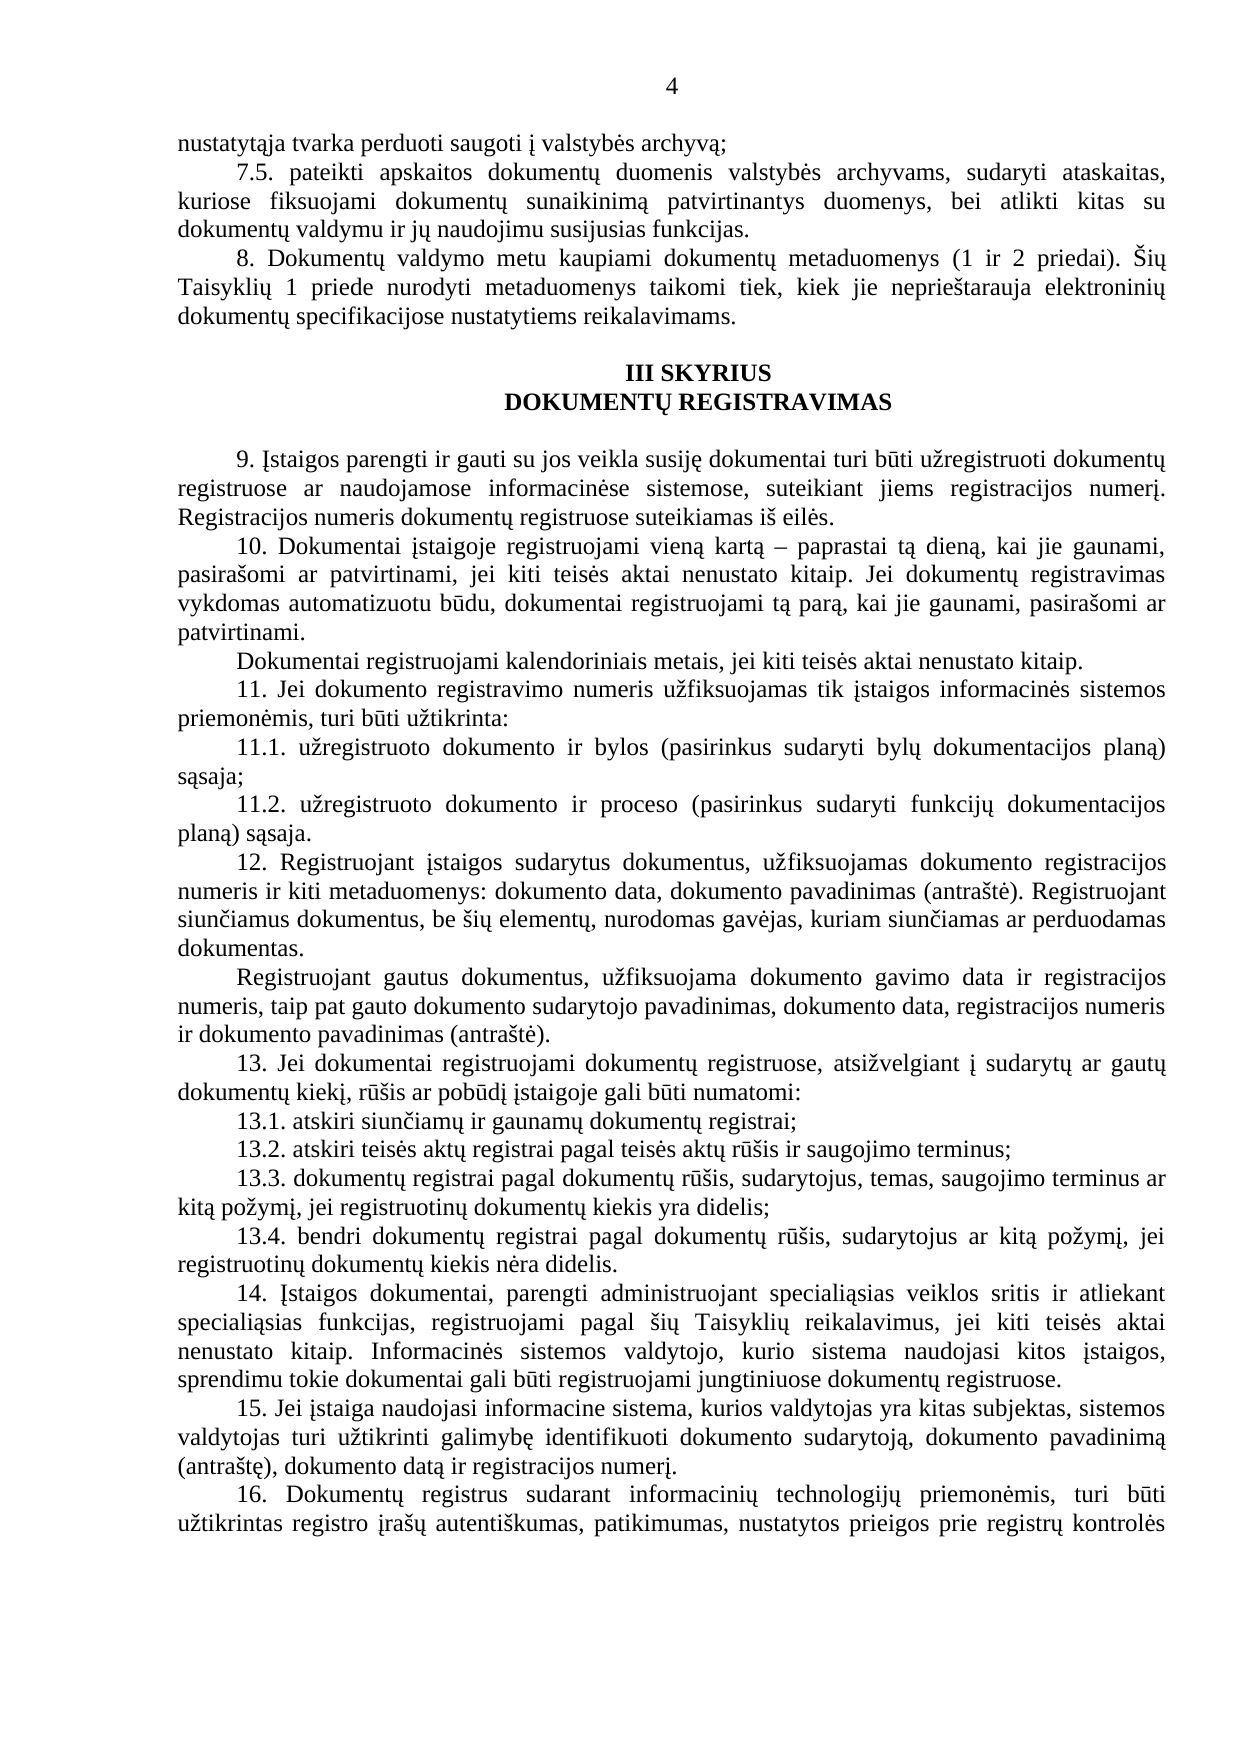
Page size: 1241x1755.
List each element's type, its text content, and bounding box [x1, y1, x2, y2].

text 11.1. užregistruoto dokumento ir bylos (pasirinkus sudaryti bylų dokumentacijos planą) sąsaja; [177, 732, 1167, 789]
text Dokumentų REGISTRAVIMAS [177, 387, 1167, 416]
text 11. Jei dokumento registravimo numeris užfiksuojamas tik įstaigos informacinės sistemos priemonėmis, turi būti užtikrinta: [177, 674, 1167, 732]
text 9. Įstaigos parengti ir gauti su jos veikla susiję dokumentai turi būti užregistruoti dokumentų registruose ar naudojamose informacinėse sistemose, suteikiant jiems registracijos numerį. Registracijos numeris dokumentų registruose suteikiamas iš eilės. [177, 444, 1167, 531]
text 7.5. pateikti apskaitos dokumentų duomenis valstybės archyvams, sudaryti ataskaitas, kuriose fiksuojami dokumentų sunaikinimą patvirtinantys duomenys, bei atlikti kitas su dokumentų valdymu ir jų naudojimu susijusias funkcijas. [177, 157, 1167, 243]
text 13.3. dokumentų registrai pagal dokumentų rūšis, sudarytojus, temas, saugojimo terminus ar kitą požymį, jei registruotinų dokumentų kiekis yra didelis; [177, 1163, 1167, 1221]
text Dokumentai registruojami kalendoriniais metais, jei kiti teisės aktai nenustato kitaip. [177, 646, 1167, 674]
text 11.2. užregistruoto dokumento ir proceso (pasirinkus sudaryti funkcijų dokumentacijos planą) sąsaja. [177, 789, 1167, 847]
text 13. Jei dokumentai registruojami dokumentų registruose, atsižvelgiant į sudarytų ar gautų dokumentų kiekį, rūšis ar pobūdį įstaigoje gali būti numatomi: [177, 1048, 1167, 1106]
text 13.2. atskiri teisės aktų registrai pagal teisės aktų rūšis ir saugojimo terminus; [177, 1134, 1167, 1163]
text Registruojant gautus dokumentus, užfiksuojama dokumento gavimo data ir registracijos numeris, taip pat gauto dokumento sudarytojo pavadinimas, dokumento data, registracijos numeris ir dokumento pavadinimas (antraštė). [177, 962, 1167, 1048]
text 10. Dokumentai įstaigoje registruojami vieną kartą – paprastai tą dieną, kai jie gaunami, pasirašomi ar patvirtinami, jei kiti teisės aktai nenustato kitaip. Jei dokumentų registravimas vykdomas automatizuotu būdu, dokumentai registruojami tą parą, kai jie gaunami, pasirašomi ar patvirtinami. [177, 531, 1167, 646]
text 8. Dokumentų valdymo metu kaupiami dokumentų metaduomenys (1 ir 2 priedai). Šių Taisyklių 1 priede nurodyti metaduomenys taikomi tiek, kiek jie neprieštarauja elektroninių dokumentų specifikacijose nustatytiems reikalavimams. [177, 243, 1167, 329]
text 16. Dokumentų registrus sudarant informacinių technologijų priemonėmis, turi būti užtikrintas registro įrašų autentiškumas, patikimumas, nustatytos prieigos prie registrų kontrolės [177, 1479, 1167, 1537]
text nustatytąja tvarka perduoti saugoti į valstybės archyvą; [177, 128, 1167, 157]
text 15. Jei įstaiga naudojasi informacine sistema, kurios valdytojas yra kitas subjektas, sistemos valdytojas turi užtikrinti galimybę identifikuoti dokumento sudarytoją, dokumento pavadinimą (antraštę), dokumento datą ir registracijos numerį. [177, 1393, 1167, 1479]
text 13.4. bendri dokumentų registrai pagal dokumentų rūšis, sudarytojus ar kitą požymį, jei registruotinų dokumentų kiekis nėra didelis. [177, 1221, 1167, 1278]
text 14. Įstaigos dokumentai, parengti administruojant specialiąsias veiklos sritis ir atliekant specialiąsias funkcijas, registruojami pagal šių Taisyklių reikalavimus, jei kiti teisės aktai nenustato kitaip. Informacinės sistemos valdytojo, kurio sistema naudojasi kitos įstaigos, sprendimu tokie dokumentai gali būti registruojami jungtiniuose dokumentų registruose. [177, 1278, 1167, 1393]
text 12. Registruojant įstaigos sudarytus dokumentus, užfiksuojamas dokumento registracijos numeris ir kiti metaduomenys: dokumento data, dokumento pavadinimas (antraštė). Registruojant siunčiamus dokumentus, be šių elementų, nurodomas gavėjas, kuriam siunčiamas ar perduodamas dokumentas. [177, 847, 1167, 962]
text IiI SKYRIUS [177, 358, 1167, 387]
text 13.1. atskiri siunčiamų ir gaunamų dokumentų registrai; [177, 1106, 1167, 1134]
